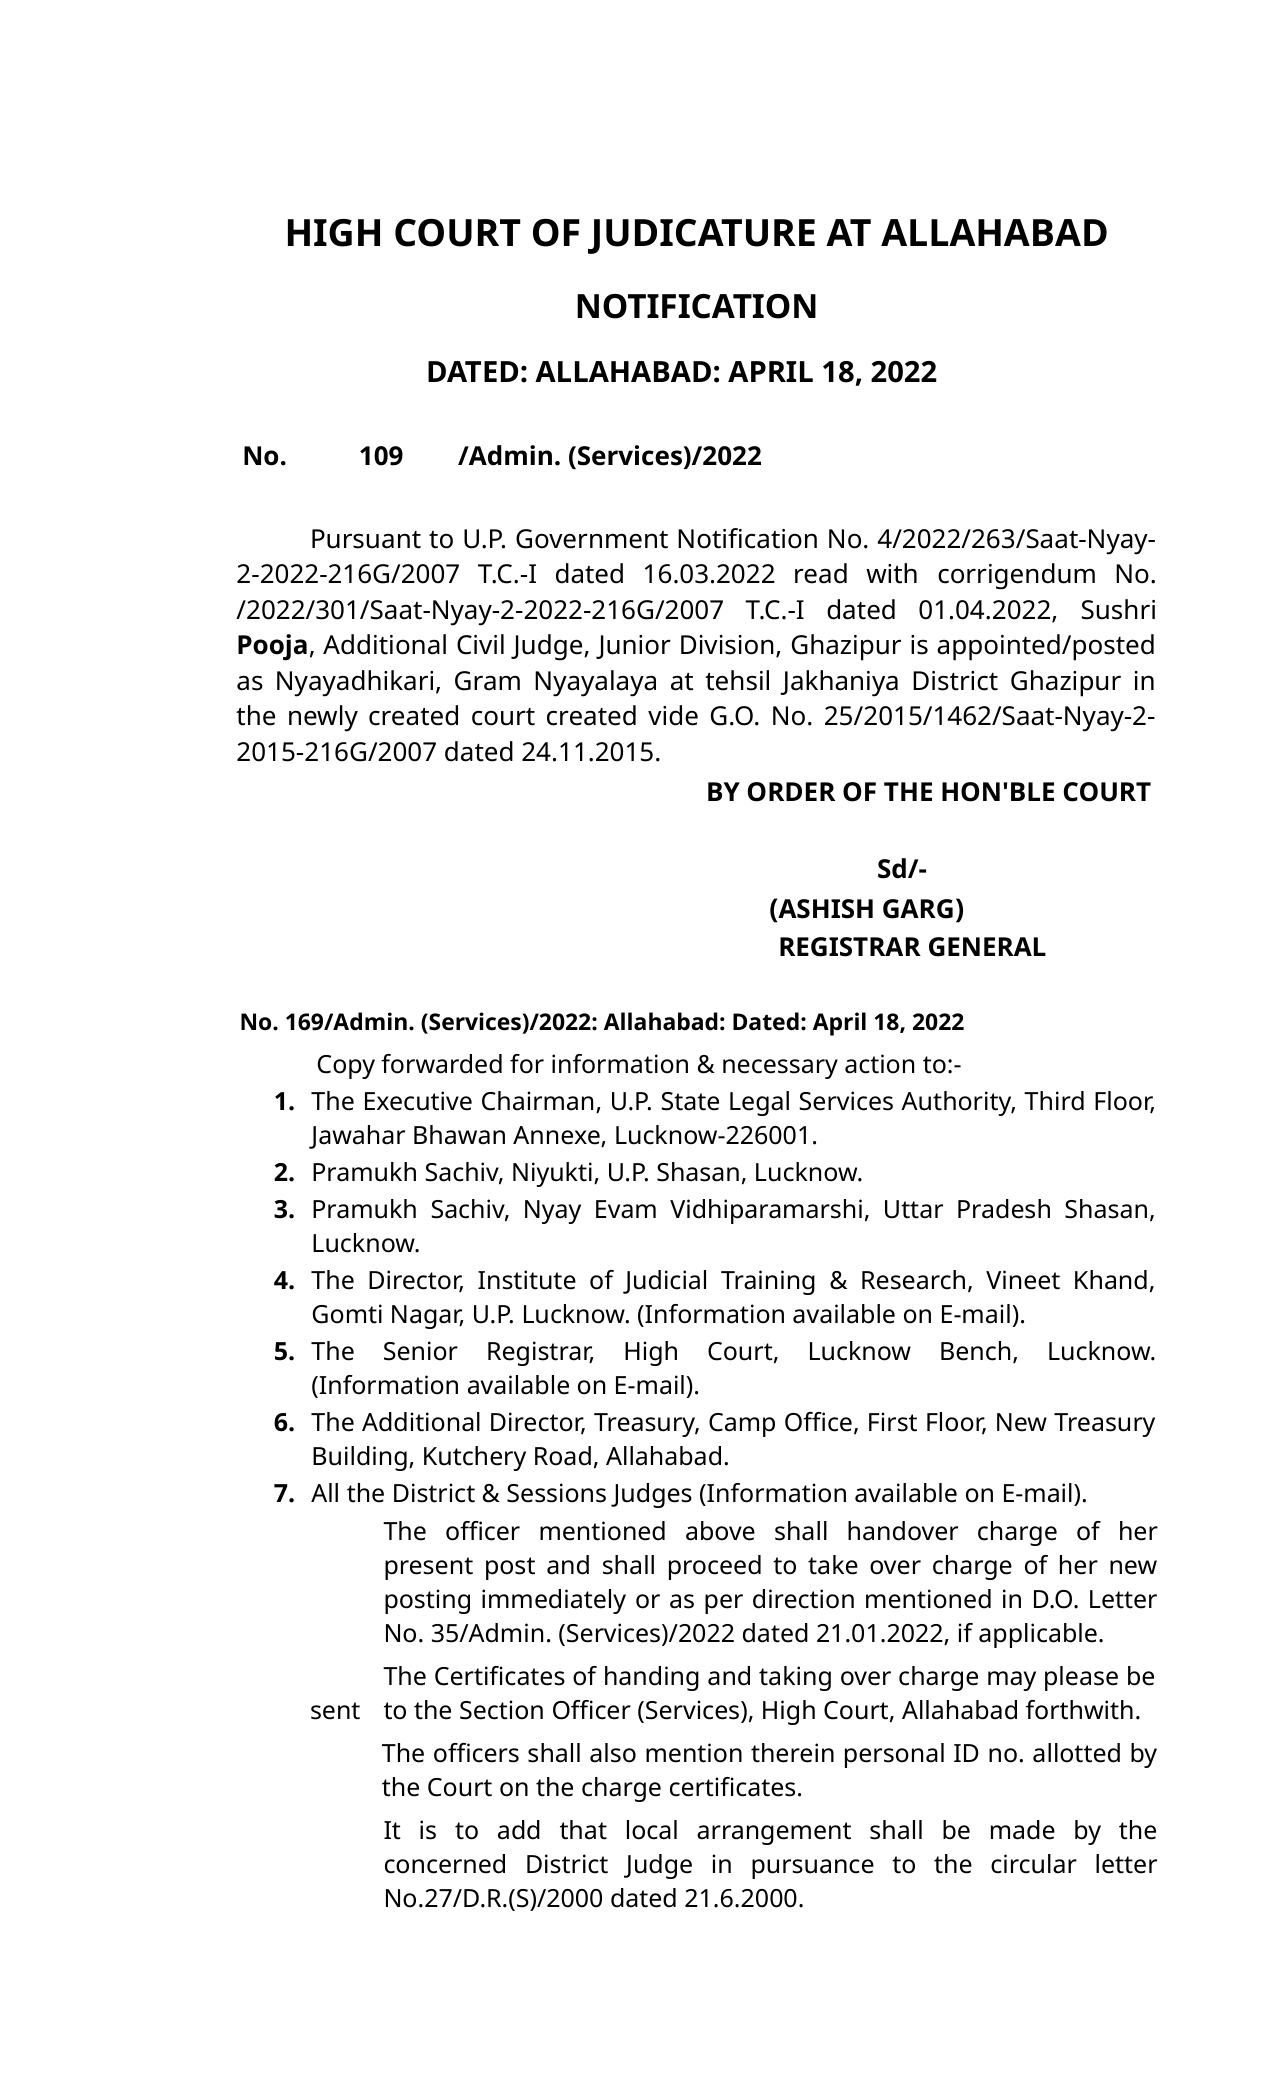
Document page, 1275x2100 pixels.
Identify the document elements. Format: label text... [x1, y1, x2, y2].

text BY ORDER OF THE HON'BLE COURT [236, 772, 1157, 809]
text HIGH COURT OF JUDICATURE AT ALLAHABAD [236, 207, 1157, 258]
text The Certificates of handing and taking over charge may please be sent to the Section Officer (Services), High Court, Allahabad forthwith. [310, 1658, 1157, 1727]
text Copy forwarded for information & necessary action to:- [236, 1046, 1157, 1080]
list Pramukh Sachiv, Nyay Evam Vidhiparamarshi, Uttar Pradesh Shasan, Lucknow. [274, 1192, 1157, 1260]
subtitle DATED: ALLAHABAD: APRIL 18, 2022 [161, 351, 1202, 391]
text Pursuant to U.P. Government Notification No. 4/2022/263/Saat-Nyay-2-2022-216G/2007 T.C.-I dated 16.03.2022 read with corrigendum No. /2022/301/Saat-Nyay-2-2022-216G/2007 T.C.-I dated 01.04.2022, Sushri Pooja, Additional Civil Judge, Junior Division, Ghazipur is appointed/posted as Nyayadhikari, Gram Nyayalaya at tehsil Jakhaniya District Ghazipur in the newly created court created vide G.O. No. 25/2015/1462/Saat-Nyay-2-2015-216G/2007 dated 24.11.2015. [236, 520, 1157, 769]
subtitle NOTIFICATION [236, 283, 1157, 329]
list The Senior Registrar, High Court, Lucknow Bench, Lucknow. (Information available on E-mail). [274, 1334, 1157, 1402]
text Sd/- [761, 851, 1157, 886]
list The Executive Chairman, U.P. State Legal Services Authority, Third Floor, Jawahar Bhawan Annexe, Lucknow-226001. [274, 1083, 1157, 1151]
table_header /Admin. (Services)/2022 [452, 432, 795, 482]
table_header 109 [310, 432, 452, 482]
text The officers shall also mention therein personal ID no. allotted by the Court on the charge certificates. [382, 1736, 1158, 1804]
text The officer mentioned above shall handover charge of her present post and shall proceed to take over charge of her new posting immediately or as per direction mentioned in D.O. Letter No. 35/Admin. (Services)/2022 dated 21.01.2022, if applicable. [313, 1513, 1158, 1649]
text REGISTRAR GENERAL [236, 929, 1157, 964]
table_header No. [236, 432, 310, 482]
list All the District & Sessions Judges (Information available on E-mail). [274, 1476, 1157, 1510]
text No. 169/Admin. (Services)/2022: Allahabad: Dated: April 18, 2022 [239, 1006, 1157, 1037]
list The Director, Institute of Judicial Training & Research, Vineet Khand, Gomti Nagar, U.P. Lucknow. (Information available on E-mail). [274, 1263, 1157, 1331]
list Pramukh Sachiv, Niyukti, U.P. Shasan, Lucknow. [274, 1154, 1157, 1188]
text It is to add that local arrangement shall be made by the concerned District Judge in pursuance to the circular letter No.27/D.R.(S)/2000 dated 21.6.2000. [313, 1813, 1158, 1915]
text (ASHISH GARG) [390, 889, 1159, 926]
list The Additional Director, Treasury, Camp Office, First Floor, New Treasury Building, Kutchery Road, Allahabad. [274, 1405, 1157, 1473]
